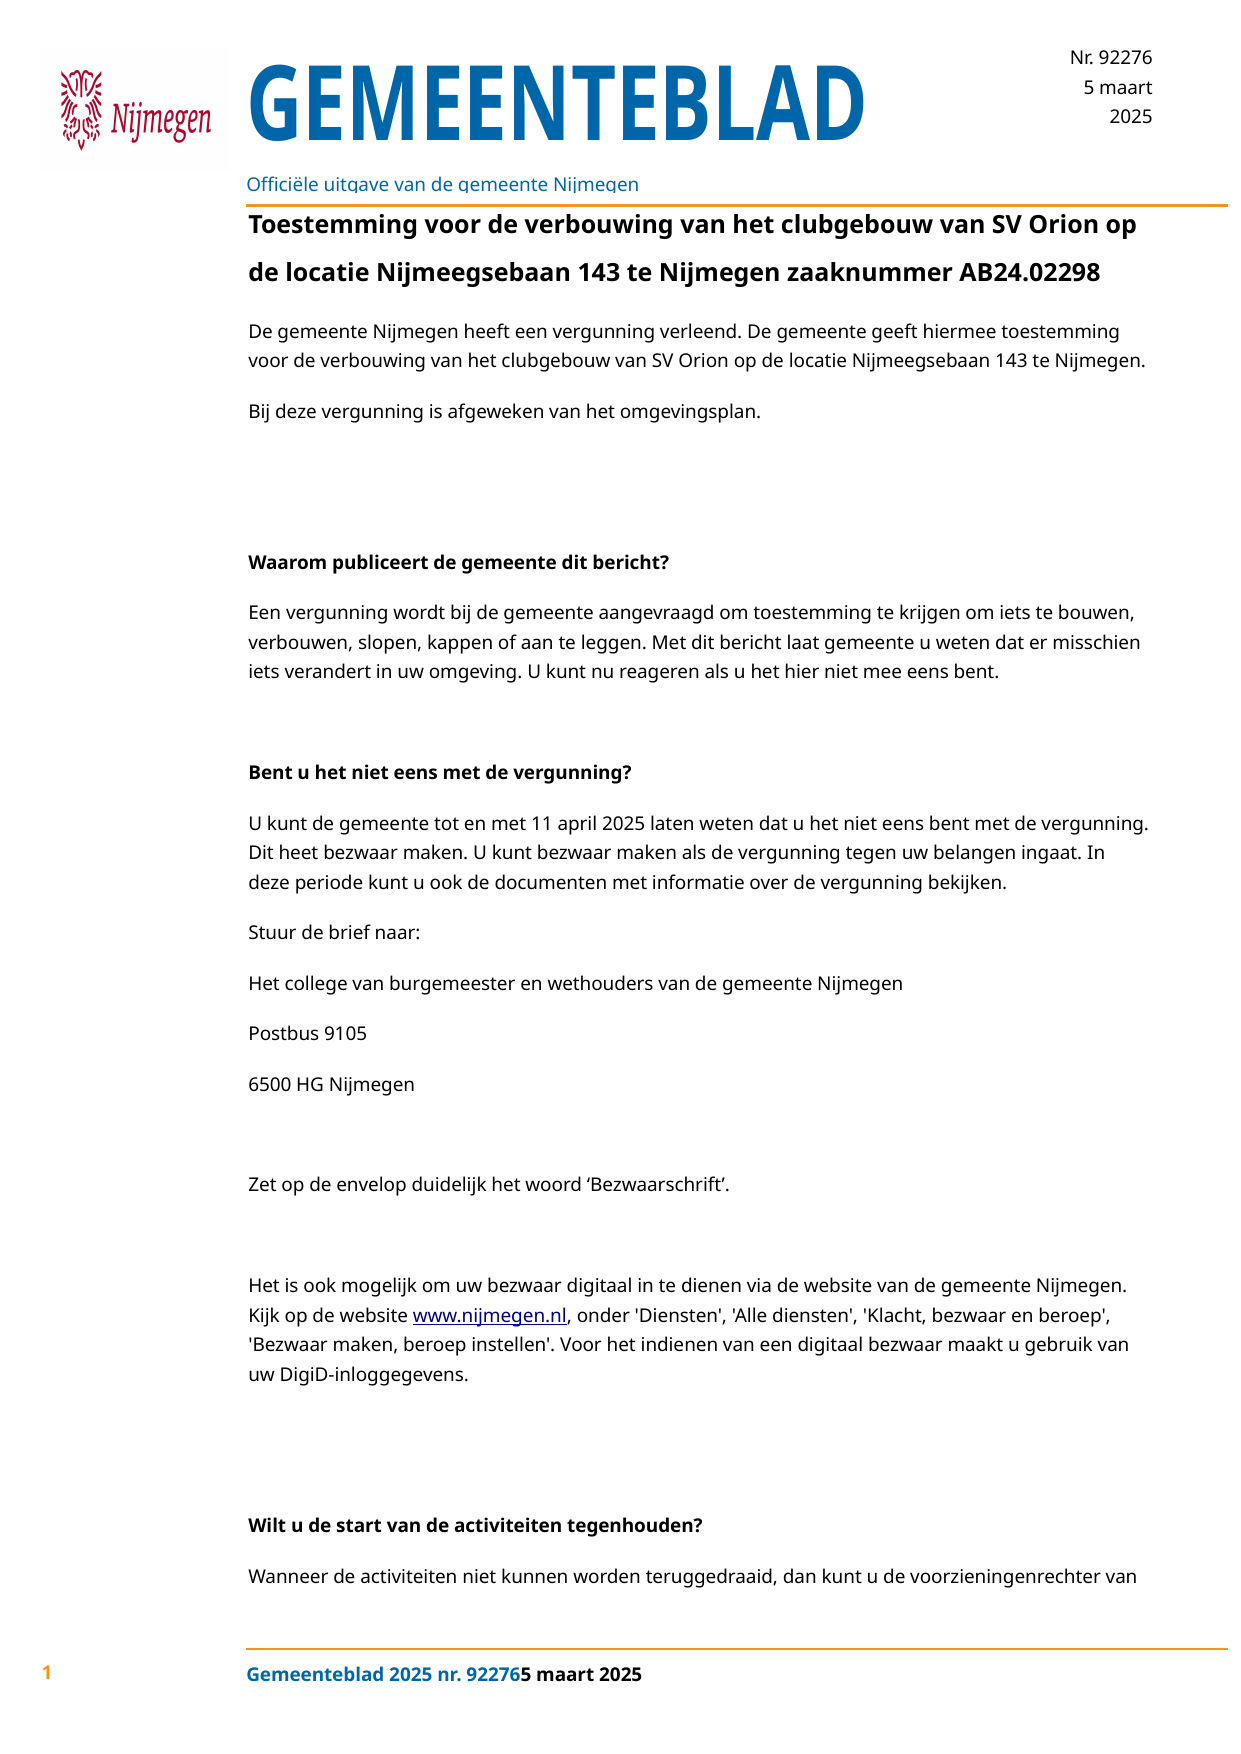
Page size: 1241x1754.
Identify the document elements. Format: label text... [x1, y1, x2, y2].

text Het college van burgemeester en wethouders van de gemeente Nijmegen [248, 970, 1152, 996]
text Een vergunning wordt bij de gemeente aangevraagd om toestemming te krijgen om iets te bouwen, verbouwen, slopen, kappen of aan te leggen. Met dit bericht laat gemeente u weten dat er misschien iets verandert in uw omgeving. U kunt nu reageren als u het hier niet mee eens bent. [248, 599, 1152, 684]
text 6500 HG Nijmegen [248, 1071, 1152, 1097]
text Het is ook mogelijk om uw bezwaar digitaal in te dienen via de website van de gemeente Nijmegen. Kijk op de website www.nijmegen.nl, onder 'Diensten', 'Alle diensten', 'Klacht, bezwaar en beroep', 'Bezwaar maken, beroep instellen'. Voor het indienen van een digitaal bezwaar maakt u gebruik van uw DigiD-inloggegevens. [248, 1272, 1152, 1387]
text Postbus 9105 [248, 1020, 1152, 1046]
text De gemeente Nijmegen heeft een vergunning verleend. De gemeente geeft hiermee toestemming voor de verbouwing van het clubgebouw van SV Orion op de locatie Nijmeegsebaan 143 te Nijmegen. [248, 318, 1152, 373]
text Toestemming voor de verbouwing van het clubgebouw van SV Orion op de locatie Nijmeegsebaan 143 te Nijmegen zaaknummer AB24.02298 [248, 207, 1152, 288]
text Wanneer de activiteiten niet kunnen worden teruggedraaid, dan kunt u de voorzieningenrechter van [248, 1563, 1152, 1589]
text Zet op de envelop duidelijk het woord ‘Bezwaarschrift’. [248, 1172, 1152, 1197]
text Waarom publiceert de gemeente dit bericht? [248, 549, 1152, 575]
picture [41, 47, 231, 172]
text Bij deze vergunning is afgeweken van het omgevingsplan. [248, 398, 1152, 424]
text Bent u het niet eens met de vergunning? [248, 759, 1152, 785]
text Stuur de brief naar: [248, 919, 1152, 945]
text Wilt u de start van de activiteiten tegenhouden? [248, 1512, 1152, 1538]
text U kunt de gemeente tot en met 11 april 2025 laten weten dat u het niet eens bent met de vergunning. Dit heet bezwaar maken. U kunt bezwaar maken als de vergunning tegen uw belangen ingaat. In deze periode kunt u ook de documenten met informatie over de vergunning bekijken. [248, 810, 1152, 895]
